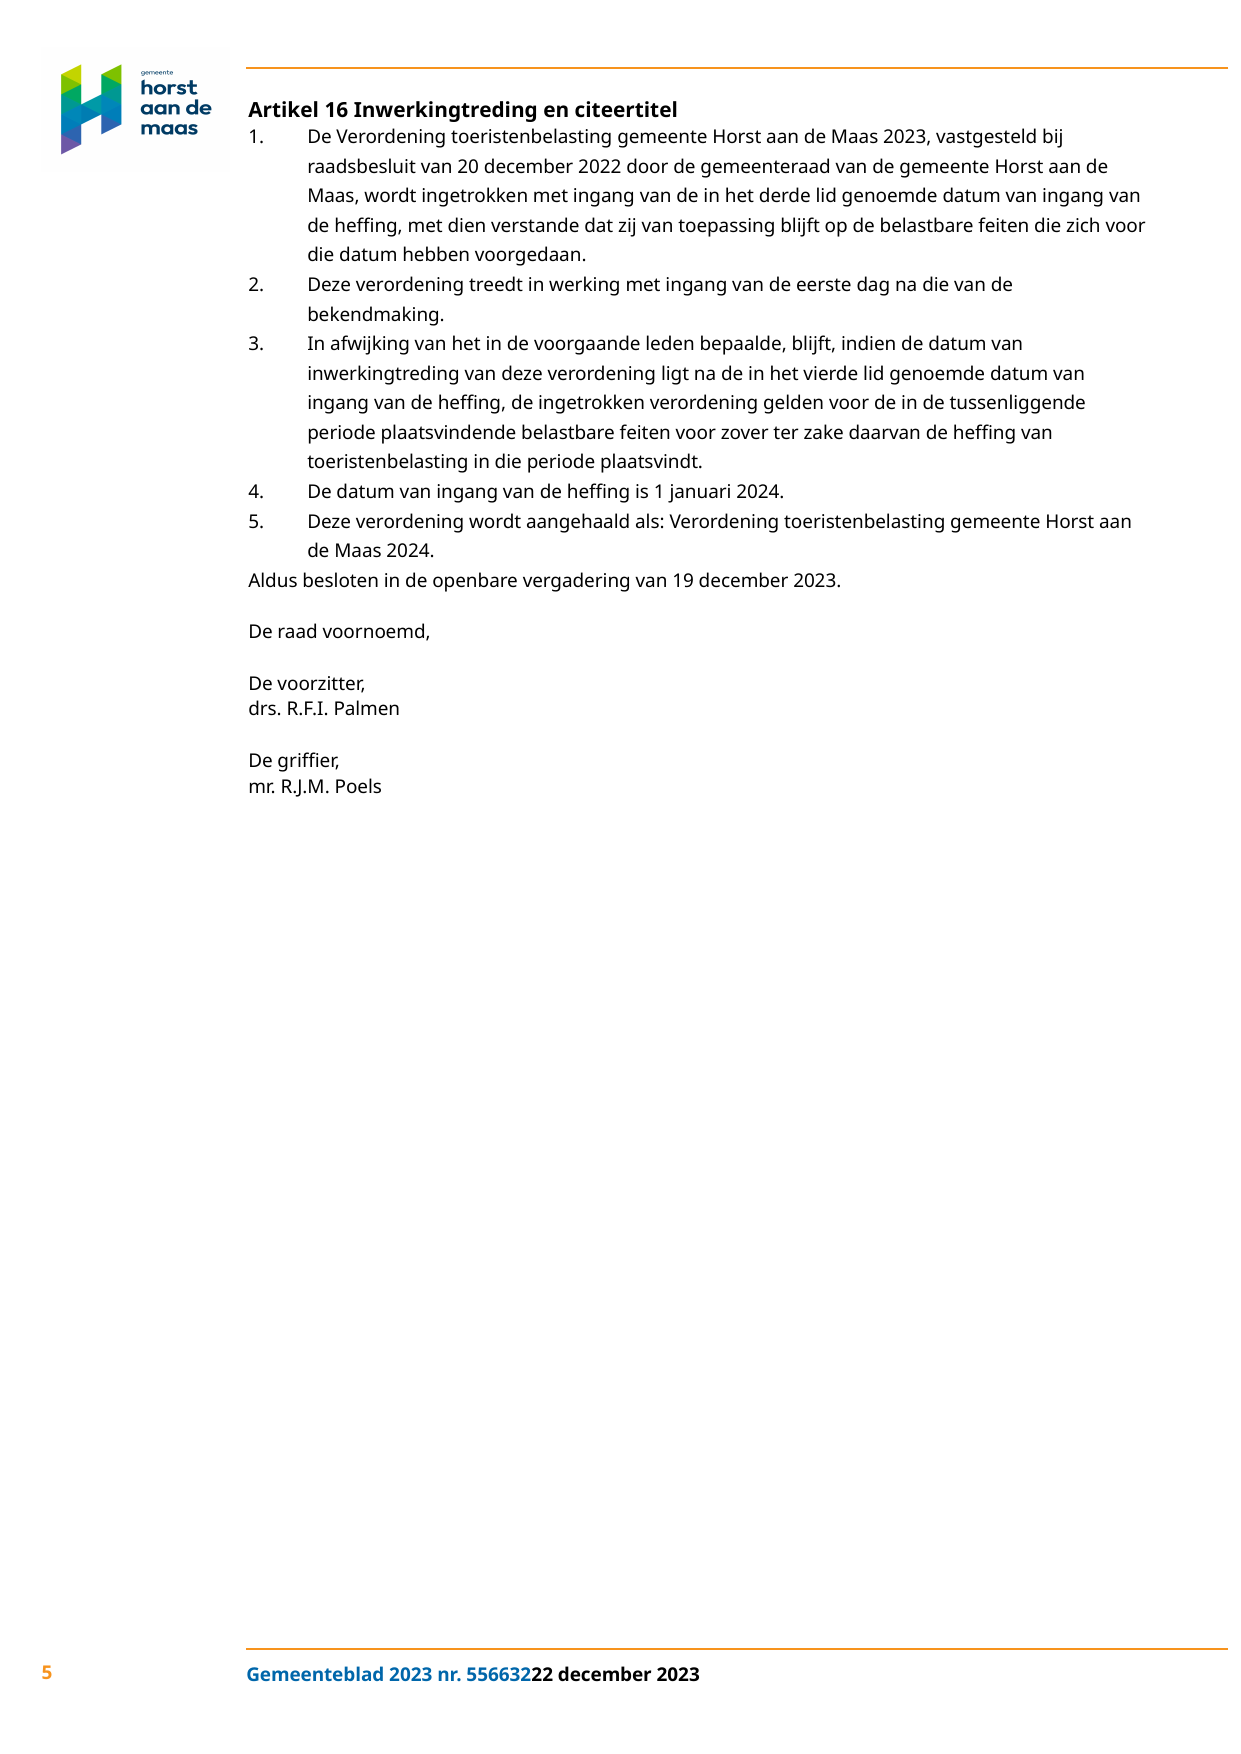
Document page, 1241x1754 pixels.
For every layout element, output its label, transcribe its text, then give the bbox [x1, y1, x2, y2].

text De voorzitter, [248, 670, 1152, 696]
list De Verordening toeristenbelasting gemeente Horst aan de Maas 2023, vastgesteld bij raadsbesluit van 20 december 2022 door de gemeenteraad van de gemeente Horst aan de Maas, wordt ingetrokken met ingang van de in het derde lid genoemde datum van ingang van de heffing, met dien verstande dat zij van toepassing blijft op de belastbare feiten die zich voor die datum hebben voorgedaan. [248, 123, 1152, 267]
text Artikel 16 Inwerkingtreding en citeertitel [248, 95, 1152, 123]
text Aldus besloten in de openbare vergadering van 19 december 2023. [248, 567, 1152, 593]
list Deze verordening wordt aangehaald als: Verordening toeristenbelasting gemeente Horst aan de Maas 2024. [248, 508, 1152, 563]
list De datum van ingang van de heffing is 1 januari 2024. [248, 478, 1152, 504]
picture [41, 47, 231, 172]
text De griffier, [248, 747, 1152, 773]
text mr. R.J.M. Poels [248, 773, 1152, 798]
list Deze verordening treedt in werking met ingang van de eerste dag na die van de bekendmaking. [248, 271, 1152, 326]
text drs. R.F.I. Palmen [248, 696, 1152, 721]
text De raad voornoemd, [248, 618, 1152, 644]
list In afwijking van het in de voorgaande leden bepaalde, blijft, indien de datum van inwerkingtreding van deze verordening ligt na de in het vierde lid genoemde datum van ingang van de heffing, de ingetrokken verordening gelden voor de in de tussenliggende periode plaatsvindende belastbare feiten voor zover ter zake daarvan de heffing van toeristenbelasting in die periode plaatsvindt. [248, 330, 1152, 474]
